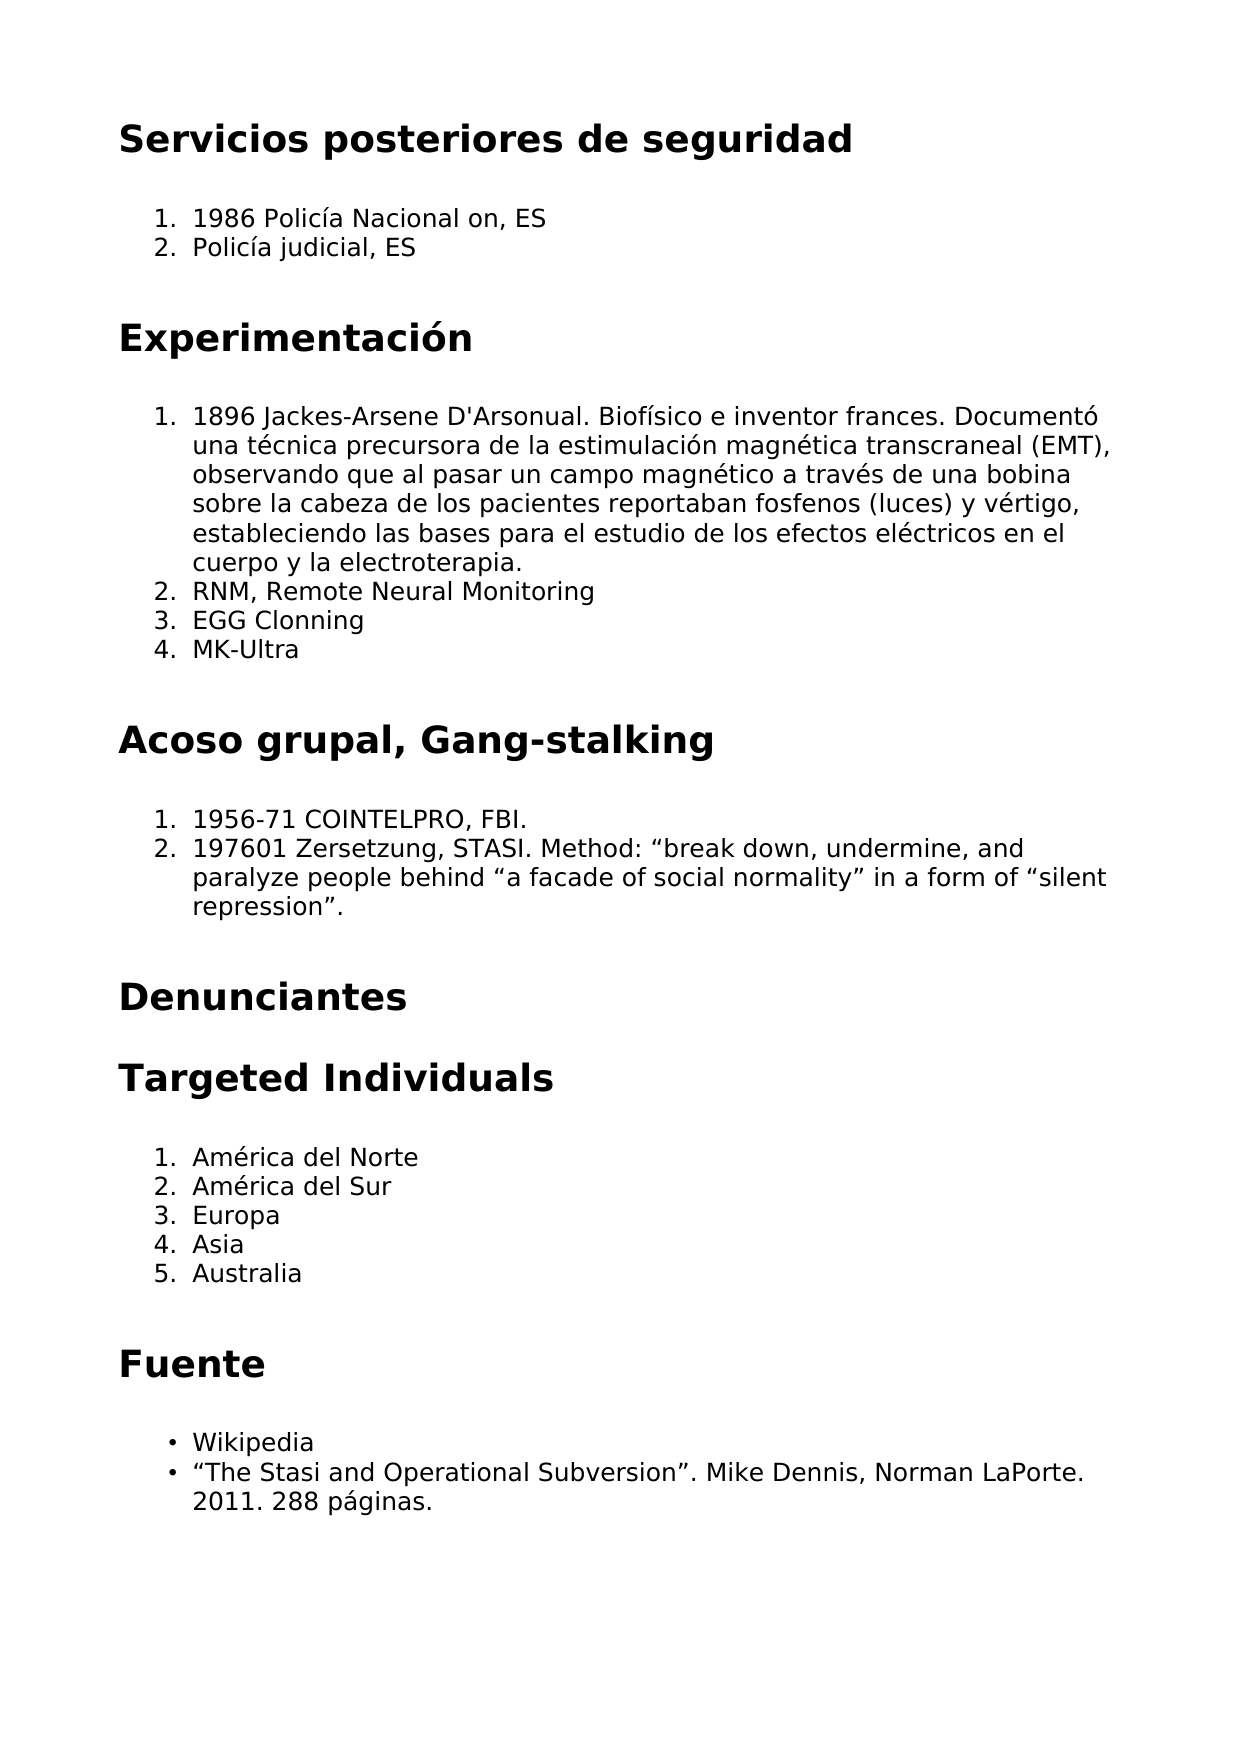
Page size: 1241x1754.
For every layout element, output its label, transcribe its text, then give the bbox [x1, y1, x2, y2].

subtitle Servicios posteriores de seguridad [118, 118, 1122, 162]
subtitle Denunciantes [118, 976, 1122, 1019]
list 1896 Jackes-Arsene D'Arsonual. Biofísico e inventor frances. Documentó una técnica precursora de la estimulación magnética transcraneal (EMT), observando que al pasar un campo magnético a través de una bobina sobre la cabeza de los pacientes reportaban fosfenos (luces) y vértigo, estableciendo las bases para el estudio de los efectos eléctricos en el cuerpo y la electroterapia. [177, 402, 1122, 577]
list América del Sur [177, 1172, 1122, 1201]
subtitle Targeted Individuals [118, 1057, 1122, 1101]
list MK-Ultra [177, 636, 1122, 665]
list RNM, Remote Neural Monitoring [177, 577, 1122, 606]
subtitle Acoso grupal, Gang-stalking [118, 719, 1122, 763]
list Wikipedia [177, 1429, 1122, 1458]
list Australia [177, 1259, 1122, 1288]
list EGG Clonning [177, 606, 1122, 636]
list América del Norte [177, 1143, 1122, 1172]
list Policía judicial, ES [177, 233, 1122, 262]
subtitle Fuente [118, 1343, 1122, 1387]
list Europa [177, 1201, 1122, 1230]
list “The Stasi and Operational Subversion”. Mike Dennis, Norman LaPorte. 2011. 288 páginas. [177, 1458, 1122, 1516]
list 197601 Zersetzung, STASI. Method: “break down, undermine, and paralyze people behind “a facade of social normality” in a form of “silent repression”. [177, 834, 1122, 921]
list 1986 Policía Nacional on, ES [177, 204, 1122, 233]
list 1956-71 COINTELPRO, FBI. [177, 805, 1122, 834]
subtitle Experimentación [118, 317, 1122, 360]
list Asia [177, 1230, 1122, 1259]
